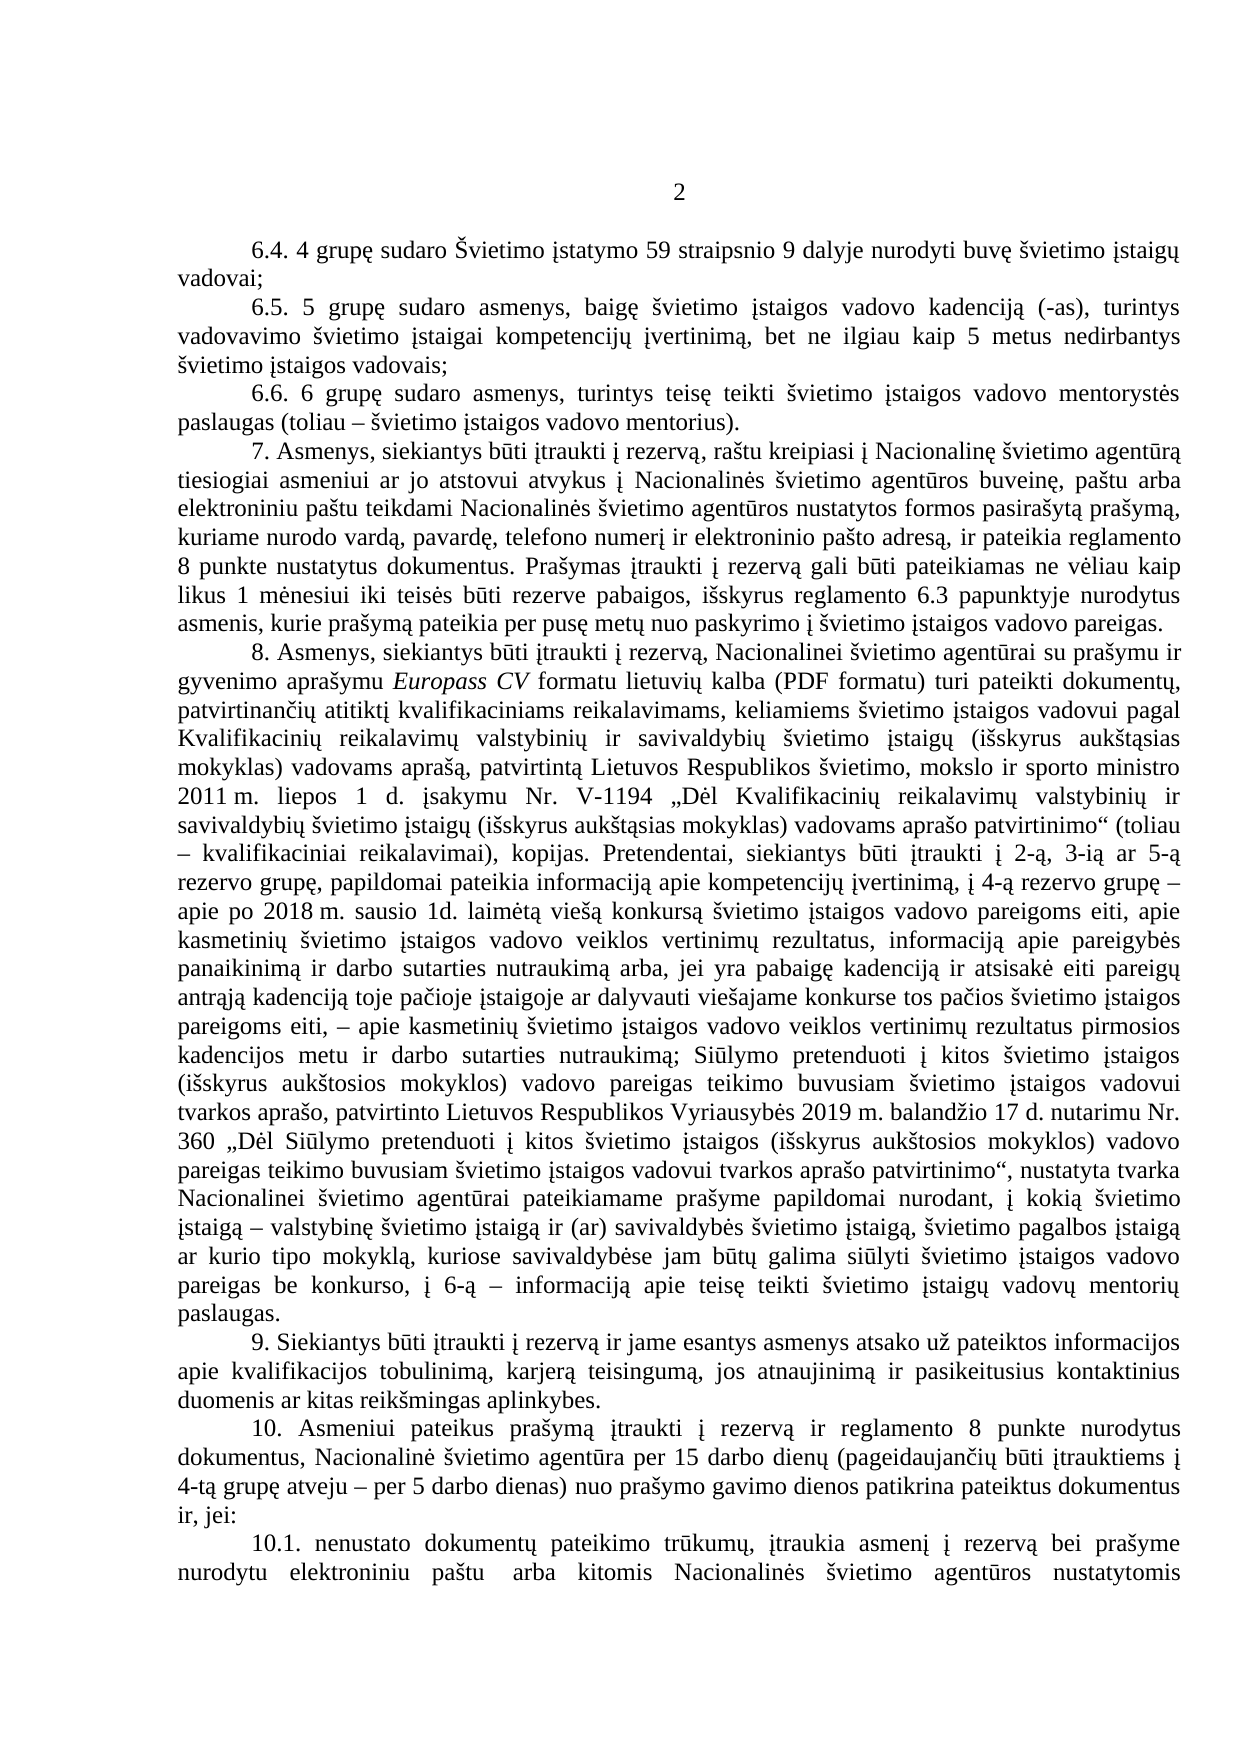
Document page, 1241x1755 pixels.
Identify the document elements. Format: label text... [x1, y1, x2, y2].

text 6.4. 4 grupę sudaro Švietimo įstatymo 59 straipsnio 9 dalyje nurodyti buvę švietimo įstaigų vadovai; [177, 235, 1181, 292]
text 9. Siekiantys būti įtraukti į rezervą ir jame esantys asmenys atsako už pateiktos informacijos apie kvalifikacijos tobulinimą, karjerą teisingumą, jos atnaujinimą ir pasikeitusius kontaktinius duomenis ar kitas reikšmingas aplinkybes. [177, 1327, 1181, 1413]
text 10.1. nenustato dokumentų pateikimo trūkumų, įtraukia asmenį į rezervą bei prašyme nurodytu elektroniniu paštu arba kitomis Nacionalinės švietimo agentūros nustatytomis [177, 1528, 1181, 1587]
text 8. Asmenys, siekiantys būti įtraukti į rezervą, Nacionalinei švietimo agentūrai su prašymu ir gyvenimo aprašymu Europass CV formatu lietuvių kalba (PDF formatu) turi pateikti dokumentų, patvirtinančių atitiktį kvalifikaciniams reikalavimams, keliamiems švietimo įstaigos vadovui pagal Kvalifikacinių reikalavimų valstybinių ir savivaldybių švietimo įstaigų (išskyrus aukštąsias mokyklas) vadovams aprašą, patvirtintą Lietuvos Respublikos švietimo, mokslo ir sporto ministro 2011 m. liepos 1 d. įsakymu Nr. V-1194 „Dėl Kvalifikacinių reikalavimų valstybinių ir savivaldybių švietimo įstaigų (išskyrus aukštąsias mokyklas) vadovams aprašo patvirtinimo“ (toliau – kvalifikaciniai reikalavimai), kopijas. Pretendentai, siekiantys būti įtraukti į 2-ą, 3-ią ar 5-ą rezervo grupę, papildomai pateikia informaciją apie kompetencijų įvertinimą, į 4-ą rezervo grupę – apie po 2018 m. sausio 1d. laimėtą viešą konkursą švietimo įstaigos vadovo pareigoms eiti, apie kasmetinių švietimo įstaigos vadovo veiklos vertinimų rezultatus, informaciją apie pareigybės panaikinimą ir darbo sutarties nutraukimą arba, jei yra pabaigę kadenciją ir atsisakė eiti pareigų antrąją kadenciją toje pačioje įstaigoje ar dalyvauti viešajame konkurse tos pačios švietimo įstaigos pareigoms eiti, – apie kasmetinių švietimo įstaigos vadovo veiklos vertinimų rezultatus pirmosios kadencijos metu ir darbo sutarties nutraukimą; Siūlymo pretenduoti į kitos švietimo įstaigos (išskyrus aukštosios mokyklos) vadovo pareigas teikimo buvusiam švietimo įstaigos vadovui tvarkos aprašo, patvirtinto Lietuvos Respublikos Vyriausybės 2019 m. balandžio 17 d. nutarimu Nr. 360 „Dėl Siūlymo pretenduoti į kitos švietimo įstaigos (išskyrus aukštosios mokyklos) vadovo pareigas teikimo buvusiam švietimo įstaigos vadovui tvarkos aprašo patvirtinimo“, nustatyta tvarka Nacionalinei švietimo agentūrai pateikiamame prašyme papildomai nurodant, į kokią švietimo įstaigą – valstybinę švietimo įstaigą ir (ar) savivaldybės švietimo įstaigą, švietimo pagalbos įstaigą ar kurio tipo mokyklą, kuriose savivaldybėse jam būtų galima siūlyti švietimo įstaigos vadovo pareigas be konkurso, į 6-ą – informaciją apie teisę teikti švietimo įstaigų vadovų mentorių paslaugas. [177, 637, 1181, 1327]
text 7. Asmenys, siekiantys būti įtraukti į rezervą, raštu kreipiasi į Nacionalinę švietimo agentūrą tiesiogiai asmeniui ar jo atstovui atvykus į Nacionalinės švietimo agentūros buveinę, paštu arba elektroniniu paštu teikdami Nacionalinės švietimo agentūros nustatytos formos pasirašytą prašymą, kuriame nurodo vardą, pavardę, telefono numerį ir elektroninio pašto adresą, ir pateikia reglamento 8 punkte nustatytus dokumentus. Prašymas įtraukti į rezervą gali būti pateikiamas ne vėliau kaip likus 1 mėnesiui iki teisės būti rezerve pabaigos, išskyrus reglamento 6.3 papunktyje nurodytus asmenis, kurie prašymą pateikia per pusę metų nuo paskyrimo į švietimo įstaigos vadovo pareigas. [177, 436, 1181, 637]
text 10. Asmeniui pateikus prašymą įtraukti į rezervą ir reglamento 8 punkte nurodytus dokumentus, Nacionalinė švietimo agentūra per 15 darbo dienų (pageidaujančių būti įtrauktiems į 4-tą grupę atveju – per 5 darbo dienas) nuo prašymo gavimo dienos patikrina pateiktus dokumentus ir, jei: [177, 1413, 1181, 1528]
text 6.6. 6 grupę sudaro asmenys, turintys teisę teikti švietimo įstaigos vadovo mentorystės paslaugas (toliau – švietimo įstaigos vadovo mentorius). [177, 378, 1181, 436]
text 6.5. 5 grupę sudaro asmenys, baigę švietimo įstaigos vadovo kadenciją (-as), turintys vadovavimo švietimo įstaigai kompetencijų įvertinimą, bet ne ilgiau kaip 5 metus nedirbantys švietimo įstaigos vadovais; [177, 292, 1181, 378]
